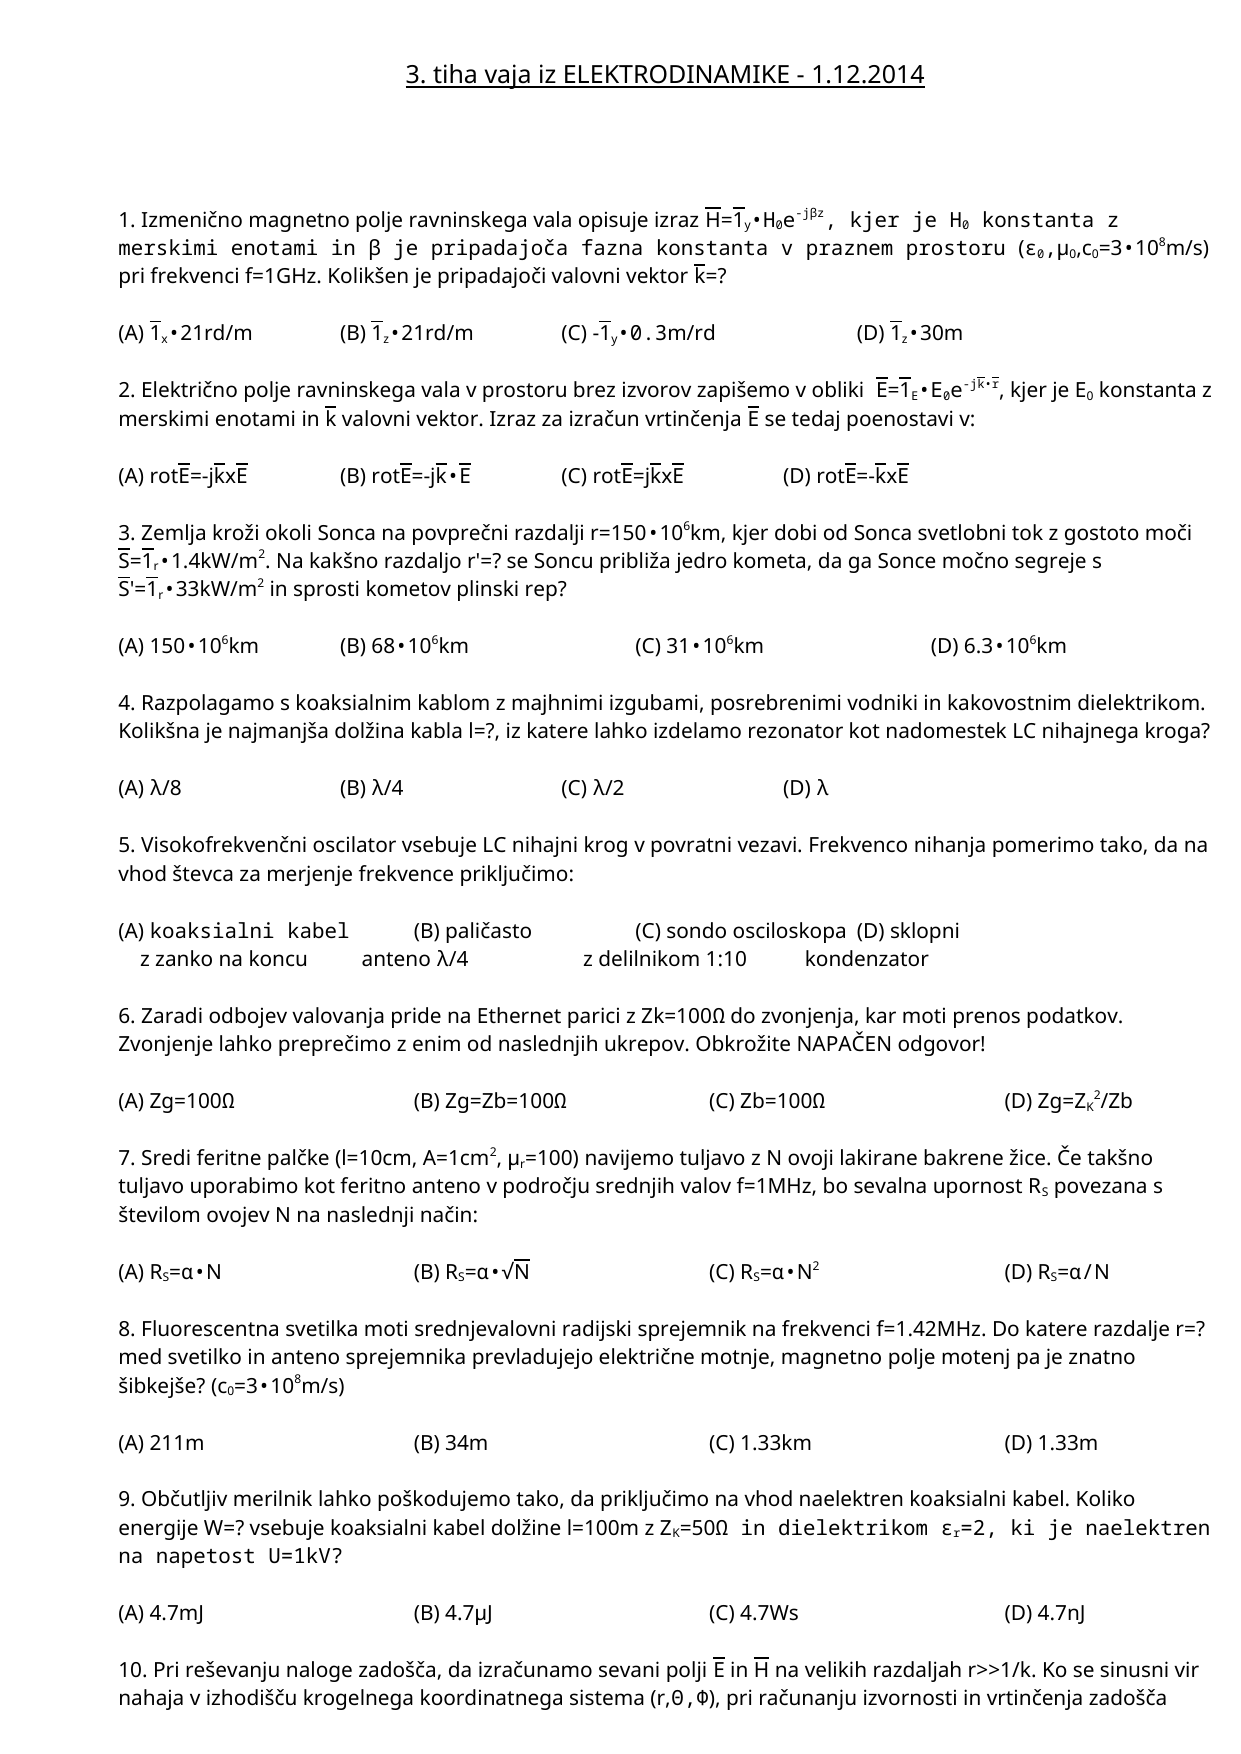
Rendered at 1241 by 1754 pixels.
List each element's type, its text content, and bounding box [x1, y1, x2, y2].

text 3. Zemlja kroži okoli Sonca na povprečni razdalji r=150•106km, kjer dobi od Sonca svetlobni tok z gostoto moči S=1r•1.4kW/m2. Na kakšno razdaljo r'=? se Soncu približa jedro kometa, da ga Sonce močno segreje s S'=1r•33kW/m2 in sprosti kometov plinski rep? [118, 518, 1212, 603]
text 2. Električno polje ravninskega vala v prostoru brez izvorov zapišemo v obliki E=1E•E0e-jk•r, kjer je E0 konstanta z merskimi enotami in k valovni vektor. Izraz za izračun vrtinčenja E se tedaj poenostavi v: [118, 375, 1212, 432]
text (A) 1x•21rd/m (B) 1z•21rd/m (C) -1y•0.3m/rd (D) 1z•30m [118, 318, 1212, 347]
text 7. Sredi feritne palčke (l=10cm, A=1cm2, μr=100) navijemo tuljavo z N ovoji lakirane bakrene žice. Če takšno tuljavo uporabimo kot feritno anteno v področju srednjih valov f=1MHz, bo sevalna upornost RS povezana s številom ovojev N na naslednji način: [118, 1143, 1212, 1228]
text 4. Razpolagamo s koaksialnim kablom z majhnimi izgubami, posrebrenimi vodniki in kakovostnim dielektrikom. Kolikšna je najmanjša dolžina kabla l=?, iz katere lahko izdelamo rezonator kot nadomestek LC nihajnega kroga? [118, 688, 1212, 745]
text 3. tiha vaja iz ELEKTRODINAMIKE - 1.12.2014 [118, 57, 1212, 91]
text 9. Občutljiv merilnik lahko poškodujemo tako, da priključimo na vhod naelektren koaksialni kabel. Koliko energije W=? vsebuje koaksialni kabel dolžine l=100m z ZK=50Ω in dielektrikom εr=2, ki je naelektren na napetost U=1kV? [118, 1484, 1212, 1570]
text 8. Fluorescentna svetilka moti srednjevalovni radijski sprejemnik na frekvenci f=1.42MHz. Do katere razdalje r=? med svetilko in anteno sprejemnika prevladujejo električne motnje, magnetno polje motenj pa je znatno šibkejše? (c0=3•108m/s) [118, 1314, 1212, 1399]
text 1. Izmenično magnetno polje ravninskega vala opisuje izraz H=1y•H0e-jβz, kjer je H0 konstanta z merskimi enotami in β je pripadajoča fazna konstanta v praznem prostoru (ε0,μ0,c0=3•108m/s) pri frekvenci f=1GHz. Kolikšen je pripadajoči valovni vektor k=? [118, 205, 1212, 290]
text 6. Zaradi odbojev valovanja pride na Ethernet parici z Zk=100Ω do zvonjenja, kar moti prenos podatkov. Zvonjenje lahko preprečimo z enim od naslednjih ukrepov. Obkrožite NAPAČEN odgovor! [118, 1001, 1212, 1058]
text (A) rotE=-jkxE (B) rotE=-jk•E (C) rotE=jkxE (D) rotE=-kxE [118, 461, 1212, 489]
text (A) λ/8 (B) λ/4 (C) λ/2 (D) λ [118, 773, 1212, 802]
text (A) 4.7mJ (B) 4.7μJ (C) 4.7Ws (D) 4.7nJ [118, 1598, 1212, 1627]
text 5. Visokofrekvenčni oscilator vsebuje LC nihajni krog v povratni vezavi. Frekvenco nihanja pomerimo tako, da na vhod števca za merjenje frekvence priključimo: [118, 830, 1212, 887]
text (A) Zg=100Ω (B) Zg=Zb=100Ω (C) Zb=100Ω (D) Zg=ZK2/Zb [118, 1086, 1212, 1115]
text z zanko na koncu anteno λ/4 z delilnikom 1:10 kondenzator [118, 944, 1212, 973]
text (A) 150•106km (B) 68•106km (C) 31•106km (D) 6.3•106km [118, 631, 1212, 660]
text (A) 211m (B) 34m (C) 1.33km (D) 1.33m [118, 1428, 1212, 1456]
text (A) koaksialni kabel (B) paličasto (C) sondo osciloskopa (D) sklopni [118, 916, 1212, 944]
text 10. Pri reševanju naloge zadošča, da izračunamo sevani polji E in H na velikih razdaljah r>>1/k. Ko se sinusni vir nahaja v izhodišču krogelnega koordinatnega sistema (r,Θ,Φ), pri računanju izvornosti in vrtinčenja zadošča [118, 1655, 1212, 1712]
text (A) RS=α•N (B) RS=α•√N (C) RS=α•N2 (D) RS=α/N [118, 1257, 1212, 1285]
